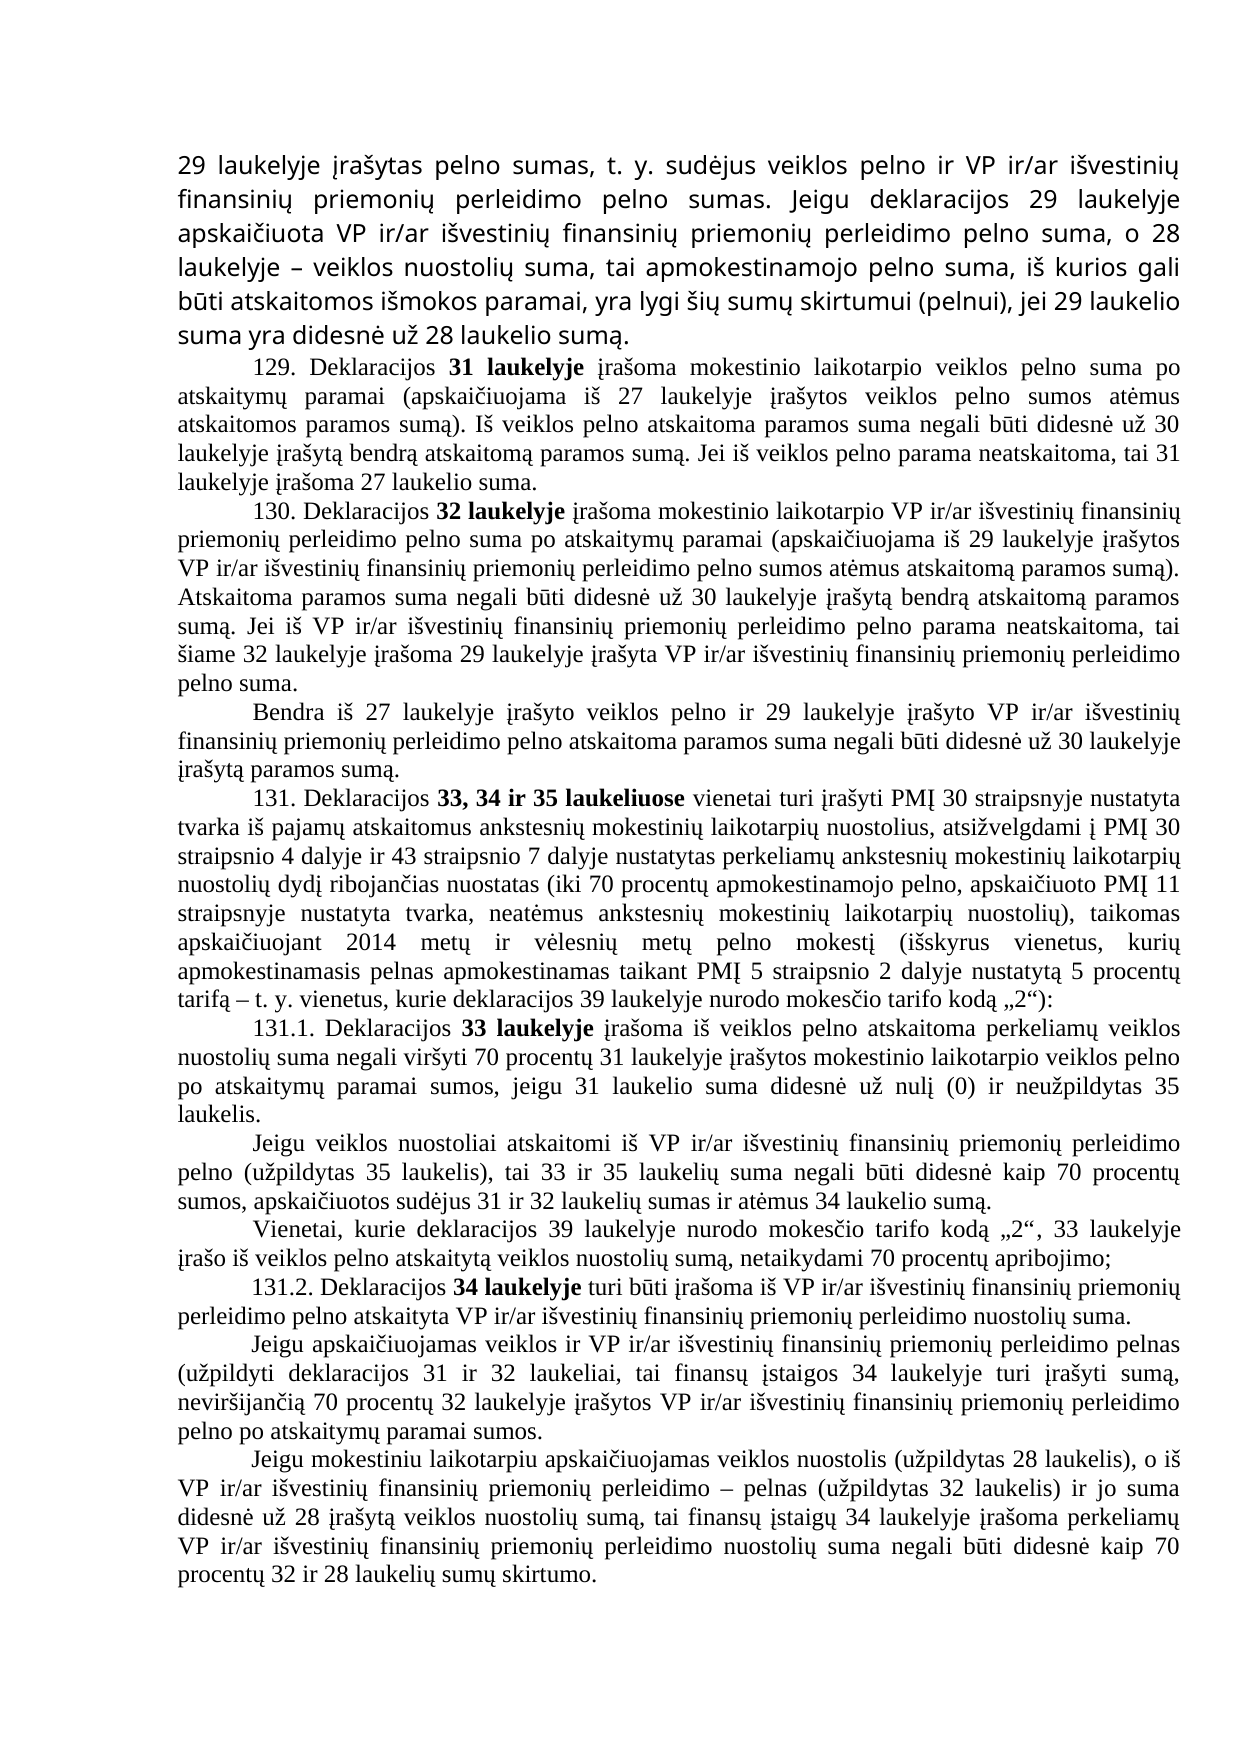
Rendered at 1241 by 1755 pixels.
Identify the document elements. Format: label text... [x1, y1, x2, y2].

text 131.2. Deklaracijos 34 laukelyje turi būti įrašoma iš VP ir/ar išvestinių finansinių priemonių perleidimo pelno atskaityta VP ir/ar išvestinių finansinių priemonių perleidimo nuostolių suma. [177, 1272, 1181, 1329]
text Bendra iš 27 laukelyje įrašyto veiklos pelno ir 29 laukelyje įrašyto VP ir/ar išvestinių finansinių priemonių perleidimo pelno atskaitoma paramos suma negali būti didesnė už 30 laukelyje įrašytą paramos sumą. [177, 697, 1181, 783]
text Jeigu veiklos nuostoliai atskaitomi iš VP ir/ar išvestinių finansinių priemonių perleidimo pelno (užpildytas 35 laukelis), tai 33 ir 35 laukelių suma negali būti didesnė kaip 70 procentų sumos, apskaičiuotos sudėjus 31 ir 32 laukelių sumas ir atėmus 34 laukelio sumą. [177, 1128, 1181, 1214]
text 131. Deklaracijos 33, 34 ir 35 laukeliuose vienetai turi įrašyti PMĮ 30 straipsnyje nustatyta tvarka iš pajamų atskaitomus ankstesnių mokestinių laikotarpių nuostolius, atsižvelgdami į PMĮ 30 straipsnio 4 dalyje ir 43 straipsnio 7 dalyje nustatytas perkeliamų ankstesnių mokestinių laikotarpių nuostolių dydį ribojančias nuostatas (iki 70 procentų apmokestinamojo pelno, apskaičiuoto PMĮ 11 straipsnyje nustatyta tvarka, neatėmus ankstesnių mokestinių laikotarpių nuostolių), taikomas apskaičiuojant 2014 metų ir vėlesnių metų pelno mokestį (išskyrus vienetus, kurių apmokestinamasis pelnas apmokestinamas taikant PMĮ 5 straipsnio 2 dalyje nustatytą 5 procentų tarifą – t. y. vienetus, kurie deklaracijos 39 laukelyje nurodo mokesčio tarifo kodą „2“): [177, 783, 1181, 1013]
text 130. Deklaracijos 32 laukelyje įrašoma mokestinio laikotarpio VP ir/ar išvestinių finansinių priemonių perleidimo pelno suma po atskaitymų paramai (apskaičiuojama iš 29 laukelyje įrašytos VP ir/ar išvestinių finansinių priemonių perleidimo pelno sumos atėmus atskaitomą paramos sumą). Atskaitoma paramos suma negali būti didesnė už 30 laukelyje įrašytą bendrą atskaitomą paramos sumą. Jei iš VP ir/ar išvestinių finansinių priemonių perleidimo pelno parama neatskaitoma, tai šiame 32 laukelyje įrašoma 29 laukelyje įrašyta VP ir/ar išvestinių finansinių priemonių perleidimo pelno suma. [177, 496, 1181, 697]
text 131.1. Deklaracijos 33 laukelyje įrašoma iš veiklos pelno atskaitoma perkeliamų veiklos nuostolių suma negali viršyti 70 procentų 31 laukelyje įrašytos mokestinio laikotarpio veiklos pelno po atskaitymų paramai sumos, jeigu 31 laukelio suma didesnė už nulį (0) ir neužpildytas 35 laukelis. [177, 1013, 1181, 1128]
text Vienetai, kurie deklaracijos 39 laukelyje nurodo mokesčio tarifo kodą „2“, 33 laukelyje įrašo iš veiklos pelno atskaitytą veiklos nuostolių sumą, netaikydami 70 procentų apribojimo; [177, 1214, 1181, 1272]
text 129. Deklaracijos 31 laukelyje įrašoma mokestinio laikotarpio veiklos pelno suma po atskaitymų paramai (apskaičiuojama iš 27 laukelyje įrašytos veiklos pelno sumos atėmus atskaitomos paramos sumą). Iš veiklos pelno atskaitoma paramos suma negali būti didesnė už 30 laukelyje įrašytą bendrą atskaitomą paramos sumą. Jei iš veiklos pelno parama neatskaitoma, tai 31 laukelyje įrašoma 27 laukelio suma. [177, 352, 1181, 496]
text 29 laukelyje įrašytas pelno sumas, t. y. sudėjus veiklos pelno ir VP ir/ar išvestinių finansinių priemonių perleidimo pelno sumas. Jeigu deklaracijos 29 laukelyje apskaičiuota VP ir/ar išvestinių finansinių priemonių perleidimo pelno suma, o 28 laukelyje – veiklos nuostolių suma, tai apmokestinamojo pelno suma, iš kurios gali būti atskaitomos išmokos paramai, yra lygi šių sumų skirtumui (pelnui), jei 29 laukelio suma yra didesnė už 28 laukelio sumą. [177, 148, 1181, 352]
text Jeigu mokestiniu laikotarpiu apskaičiuojamas veiklos nuostolis (užpildytas 28 laukelis), o iš VP ir/ar išvestinių finansinių priemonių perleidimo – pelnas (užpildytas 32 laukelis) ir jo suma didesnė už 28 įrašytą veiklos nuostolių sumą, tai finansų įstaigų 34 laukelyje įrašoma perkeliamų VP ir/ar išvestinių finansinių priemonių perleidimo nuostolių suma negali būti didesnė kaip 70 procentų 32 ir 28 laukelių sumų skirtumo. [177, 1444, 1181, 1588]
text Jeigu apskaičiuojamas veiklos ir VP ir/ar išvestinių finansinių priemonių perleidimo pelnas (užpildyti deklaracijos 31 ir 32 laukeliai, tai finansų įstaigos 34 laukelyje turi įrašyti sumą, neviršijančią 70 procentų 32 laukelyje įrašytos VP ir/ar išvestinių finansinių priemonių perleidimo pelno po atskaitymų paramai sumos. [177, 1329, 1181, 1444]
